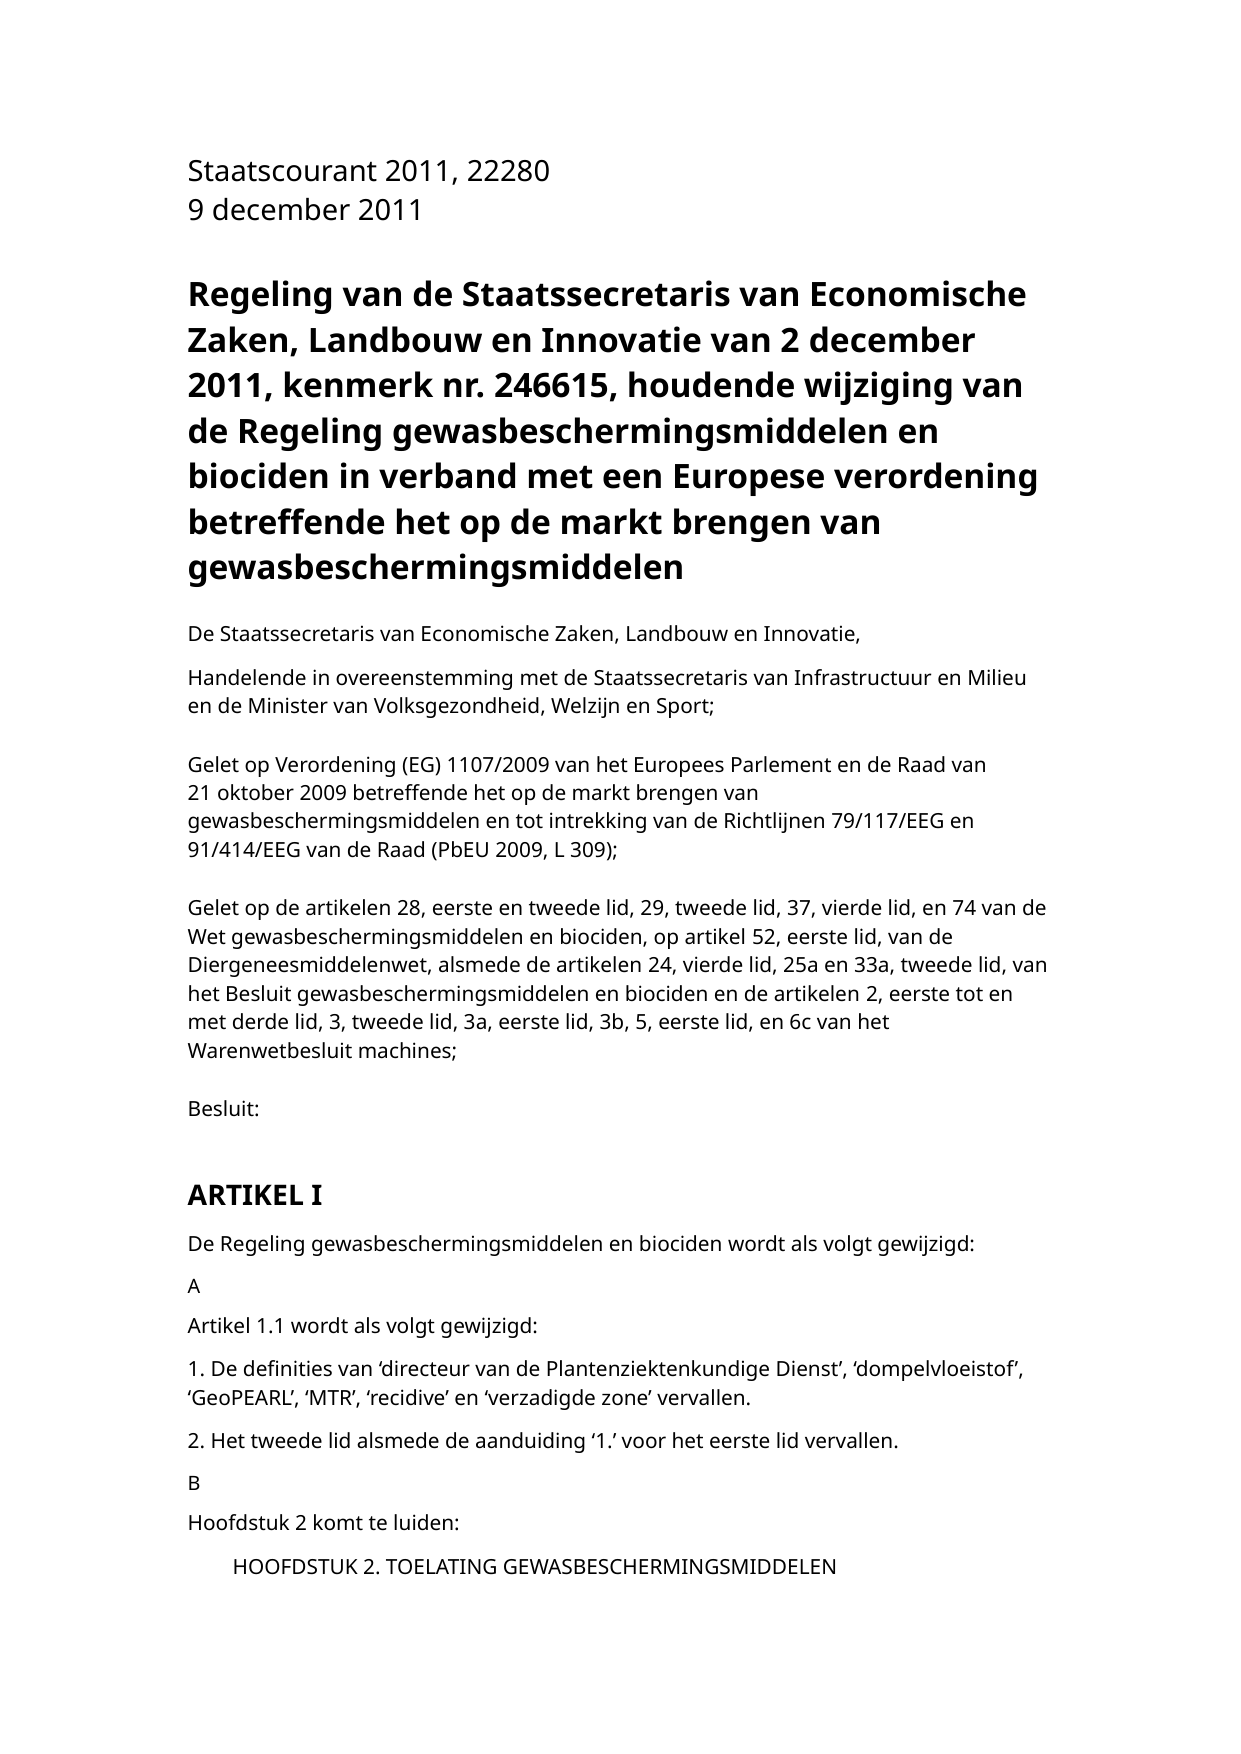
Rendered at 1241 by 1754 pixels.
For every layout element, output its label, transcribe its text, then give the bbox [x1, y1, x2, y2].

text B [187, 1470, 1053, 1497]
text Artikel 1.1 wordt als volgt gewijzigd: [187, 1311, 1053, 1339]
subtitle HOOFDSTUK 2. TOELATING GEWASBESCHERMINGSMIDDELEN [232, 1552, 1053, 1580]
text Gelet op Verordening (EG) 1107/2009 van het Europees Parlement en de Raad van 21 oktober 2009 betreffende het op de markt brengen van gewasbeschermingsmiddelen en tot intrekking van de Richtlijnen 79/117/EEG en 91/414/EEG van de Raad (PbEU 2009, L 309); [187, 750, 1053, 863]
text De Regeling gewasbeschermingsmiddelen en biociden wordt als volgt gewijzigd: [187, 1229, 1053, 1257]
text 9 december 2011 [187, 190, 1053, 229]
text De Staatssecretaris van Economische Zaken, Landbouw en Innovatie, [187, 619, 1053, 648]
subtitle ARTIKEL I [187, 1175, 1053, 1214]
text 1. De definities van ‘directeur van de Plantenziektenkundige Dienst’, ‘dompelvloeistof’, ‘GeoPEARL’, ‘MTR’, ‘recidive’ en ‘verzadigde zone’ vervallen. [187, 1354, 1053, 1411]
text 2. Het tweede lid alsmede de aanduiding ‘1.’ voor het eerste lid vervallen. [187, 1426, 1053, 1455]
text Handelende in overeenstemming met de Staatssecretaris van Infrastructuur en Milieu en de Minister van Volksgezondheid, Welzijn en Sport; [187, 663, 1053, 720]
text Gelet op de artikelen 28, eerste en tweede lid, 29, tweede lid, 37, vierde lid, en 74 van de Wet gewasbeschermingsmiddelen en biociden, op artikel 52, eerste lid, van de Diergeneesmiddelenwet, alsmede de artikelen 24, vierde lid, 25a en 33a, tweede lid, van het Besluit gewasbeschermingsmiddelen en biociden en de artikelen 2, eerste tot en met derde lid, 3, tweede lid, 3a, eerste lid, 3b, 5, eerste lid, en 6c van het Warenwetbesluit machines; [187, 893, 1053, 1064]
text Staatscourant 2011, 22280 [187, 150, 1053, 190]
text Hoofdstuk 2 komt te luiden: [187, 1508, 1053, 1537]
subtitle Regeling van de Staatssecretaris van Economische Zaken, Landbouw en Innovatie van 2 december 2011, kenmerk nr. 246615, houdende wijziging van de Regeling gewasbeschermingsmiddelen en biociden in verband met een Europese verordening betreffende het op de markt brengen van gewasbeschermingsmiddelen [187, 271, 1053, 589]
text Besluit: [187, 1094, 1053, 1123]
text A [187, 1272, 1053, 1299]
